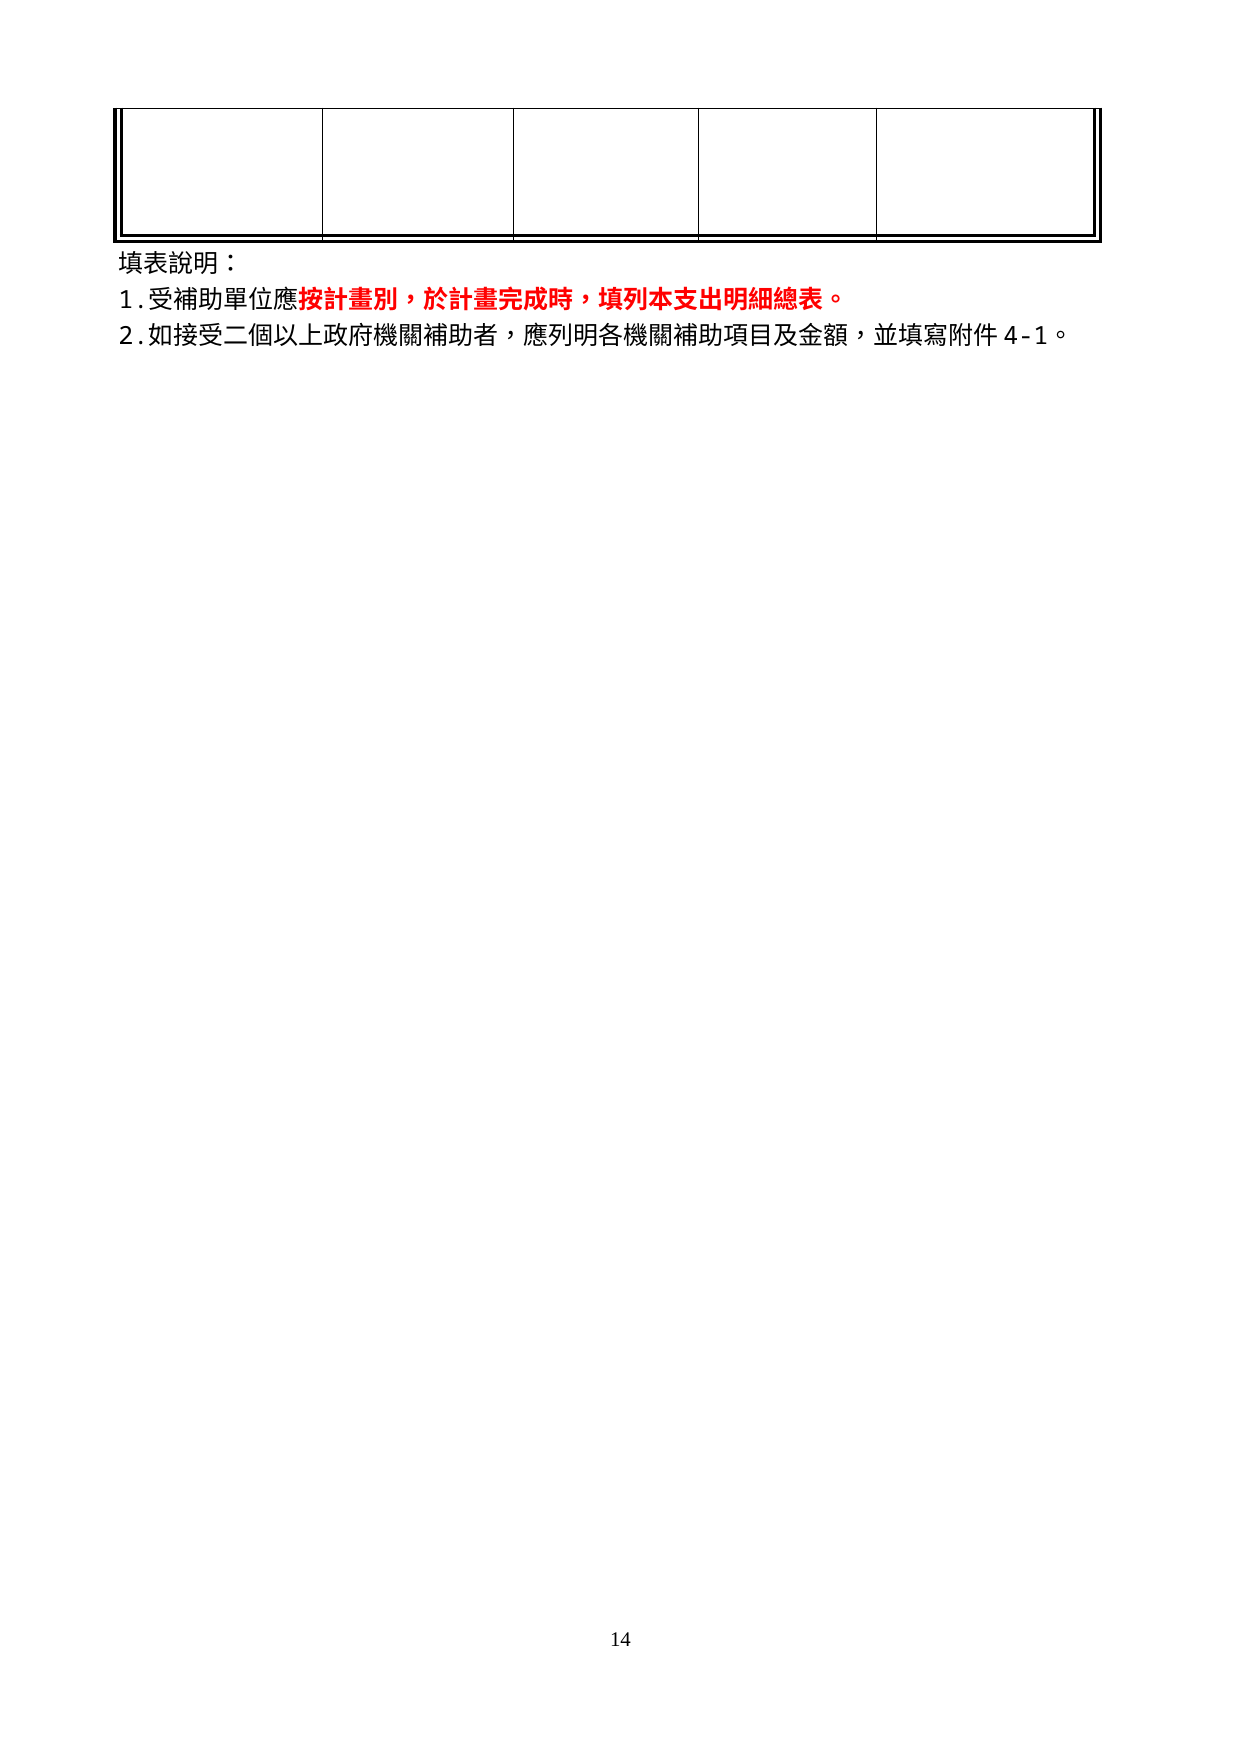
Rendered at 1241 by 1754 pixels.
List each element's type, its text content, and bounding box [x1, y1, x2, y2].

text 2.如接受二個以上政府機關補助者，應列明各機關補助項目及金額，並填寫附件4-1。 [118, 316, 1122, 352]
table_cell [123, 109, 322, 234]
table_cell [699, 109, 876, 234]
table_cell [323, 109, 513, 234]
table_cell [877, 109, 1093, 234]
text 1.受補助單位應按計畫別，於計畫完成時，填列本支出明細總表。 [118, 279, 1122, 316]
table_cell [514, 109, 698, 234]
text 填表說明： [118, 243, 1122, 279]
